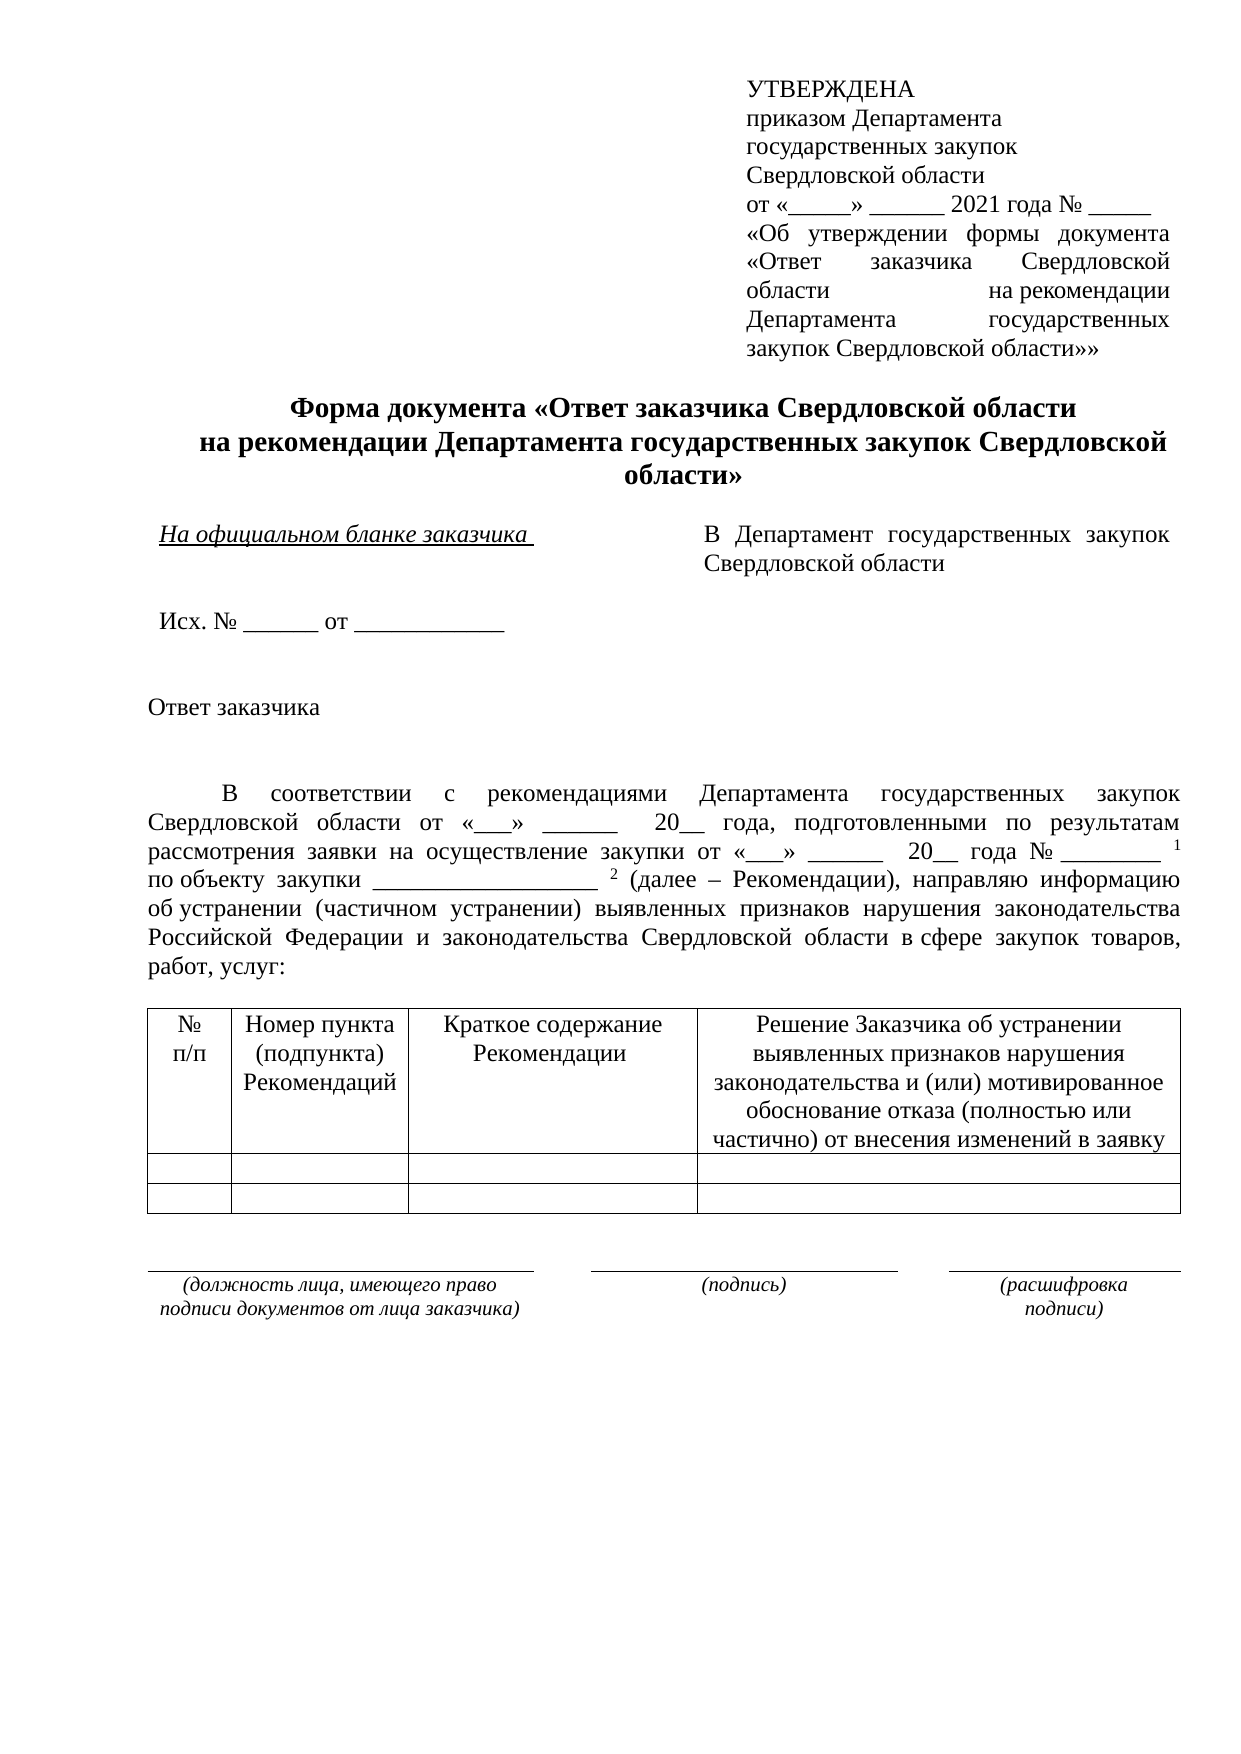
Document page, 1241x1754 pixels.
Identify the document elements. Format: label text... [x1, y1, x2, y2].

table_header № п/п [148, 1009, 231, 1153]
table_cell (должность лица, имеющего право подписи документов от лица заказчика) [148, 1272, 533, 1320]
table_cell [148, 1154, 231, 1183]
table_header Решение Заказчика об устранении выявленных признаков нарушения законодательства и (или) мотивированное обоснование отказа (полностью или частично) от внесения изменений в заявку [698, 1009, 1180, 1153]
table_cell [698, 1154, 1180, 1183]
table_cell [409, 1184, 697, 1213]
table_header На официальном бланке заказчика Исх. № ______ от ____________ [148, 520, 692, 663]
table_cell [898, 1271, 949, 1320]
text Форма документа «Ответ заказчика Свердловской области на рекомендации Департамента государственных закупок Свердловской области» [185, 390, 1181, 491]
text Ответ заказчика [148, 692, 1214, 721]
table_header [148, 1243, 533, 1271]
text В соответствии с рекомендациями Департамента государственных закупок Свердловской области от «___» ______ 20__ года, подготовленными по результатам рассмотрения заявки на осуществление закупки от «___» ______ 20__ года № ________ по объекту закупки __________________ (далее – Рекомендации), направляю информацию об устранении (частичном устранении) выявленных признаков нарушения законодательства Российской Федерации и законодательства Свердловской области в сфере закупок товаров, работ, услуг: [148, 778, 1181, 979]
table_cell (расшифровка подписи) [949, 1272, 1181, 1320]
table_header Номер пункта (подпункта) Рекомендаций [232, 1009, 408, 1153]
table_header [949, 1243, 1181, 1271]
table_header [898, 1243, 949, 1271]
table_cell [698, 1184, 1180, 1213]
table_cell [148, 1184, 231, 1213]
table_cell [232, 1154, 408, 1183]
table_cell [232, 1184, 408, 1213]
table_header УТВЕРЖДЕНА приказом Департамента государственных закупок Свердловской области от «_____» ______ 2021 года № _____ «Об утверждении формы документа «Ответ заказчика Свердловской области на рекомендации Департамента государственных закупок Свердловской области»» [735, 74, 1181, 361]
table_cell [409, 1154, 697, 1183]
table_header Краткое содержание Рекомендации [409, 1009, 697, 1153]
table_cell (подпись) [591, 1272, 898, 1320]
table_header [591, 1243, 898, 1271]
table_cell [534, 1271, 591, 1320]
table_header В Департамент государственных закупок Свердловской области [693, 520, 1181, 663]
table_header [534, 1243, 591, 1271]
